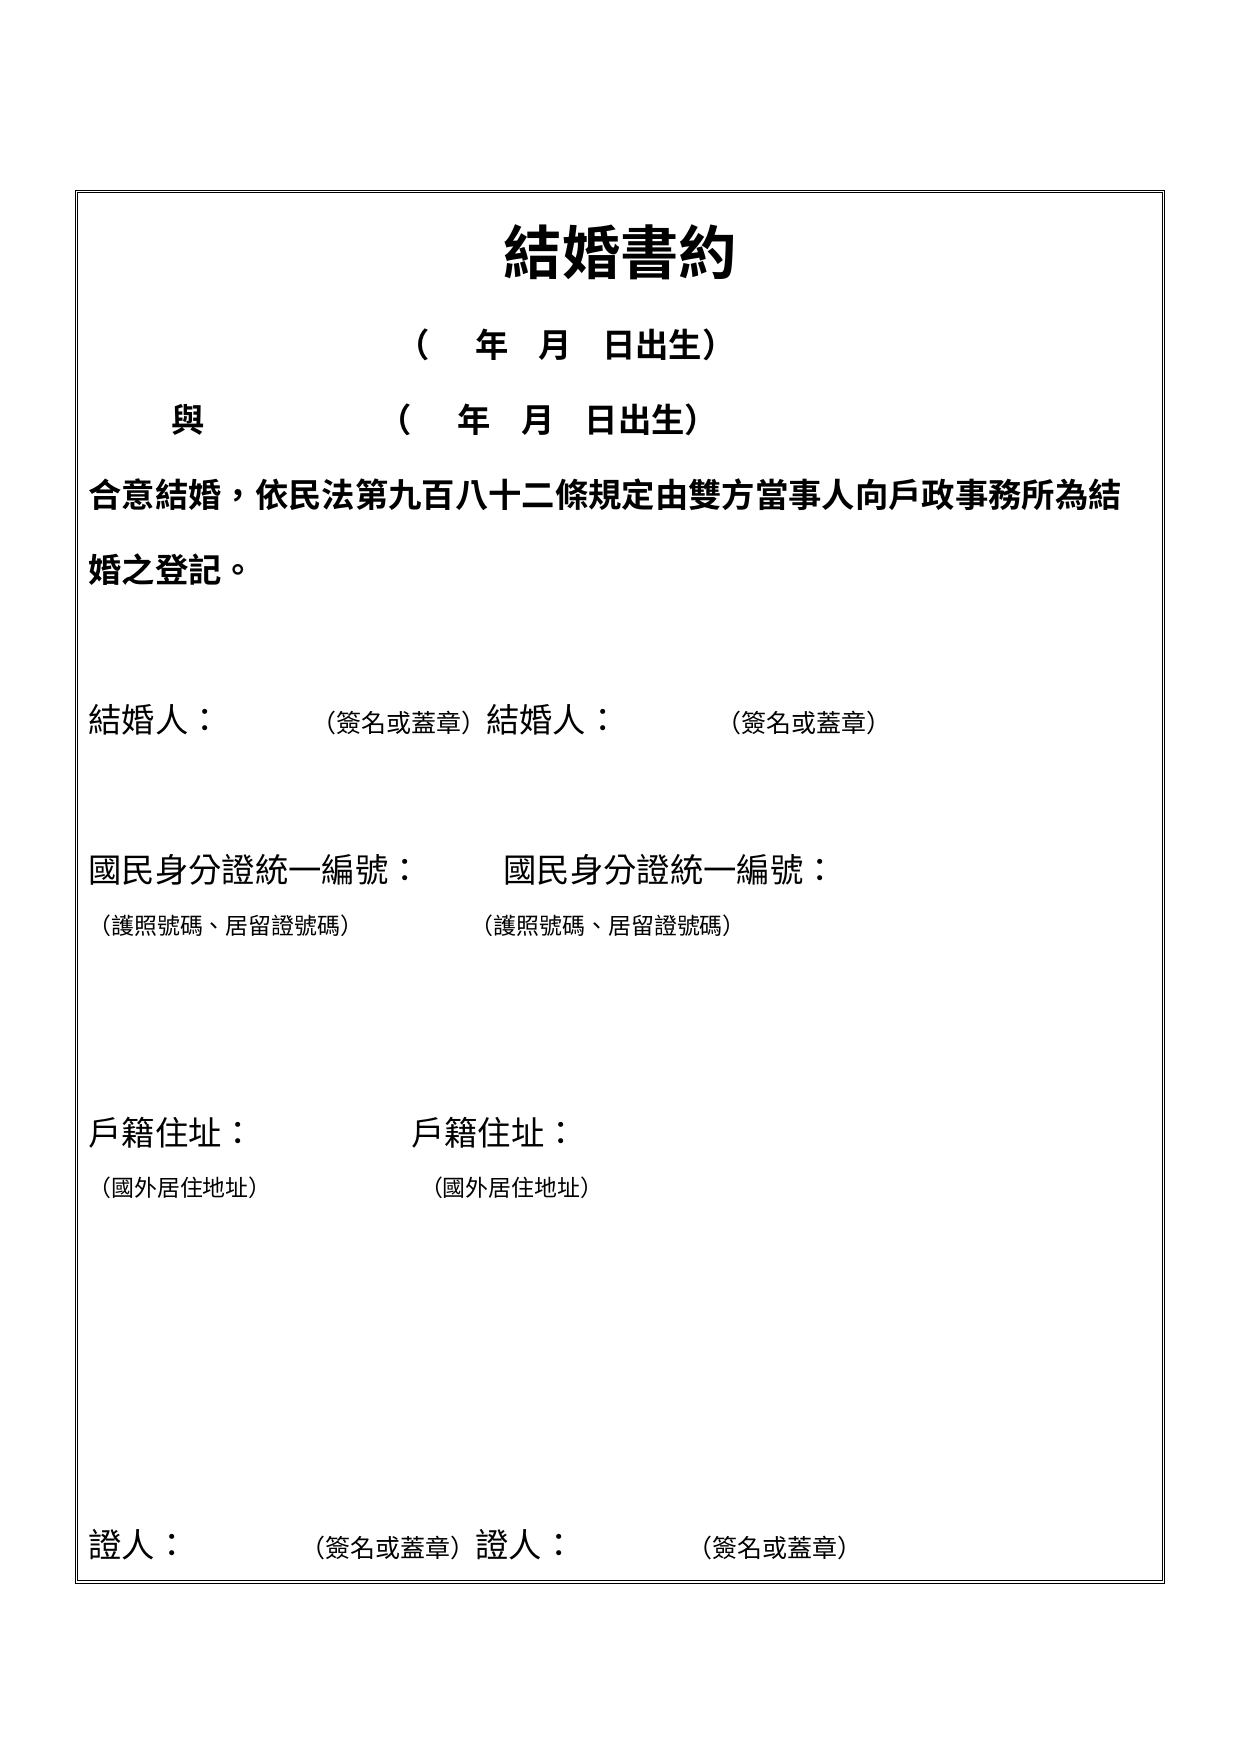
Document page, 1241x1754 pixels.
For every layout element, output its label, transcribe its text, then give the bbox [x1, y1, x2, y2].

table_header 結婚書約 （ 年 月 日出生） 與 （ 年 月 日出生） 合意結婚，依民法第九百八十二條規定由雙方當事人向戶政事務所為結婚之登記。 結婚人： （簽名或蓋章）結婚人： （簽名或蓋章） 國民身分證統一編號： 國民身分證統一編號： （護照號碼、居留證號碼） （護照號碼、居留證號碼） 戶籍住址： 戶籍住址： （國外居住地址） （國外居住地址） 證人： （簽名或蓋章）證人： （簽名或蓋章） [78, 193, 1162, 1580]
